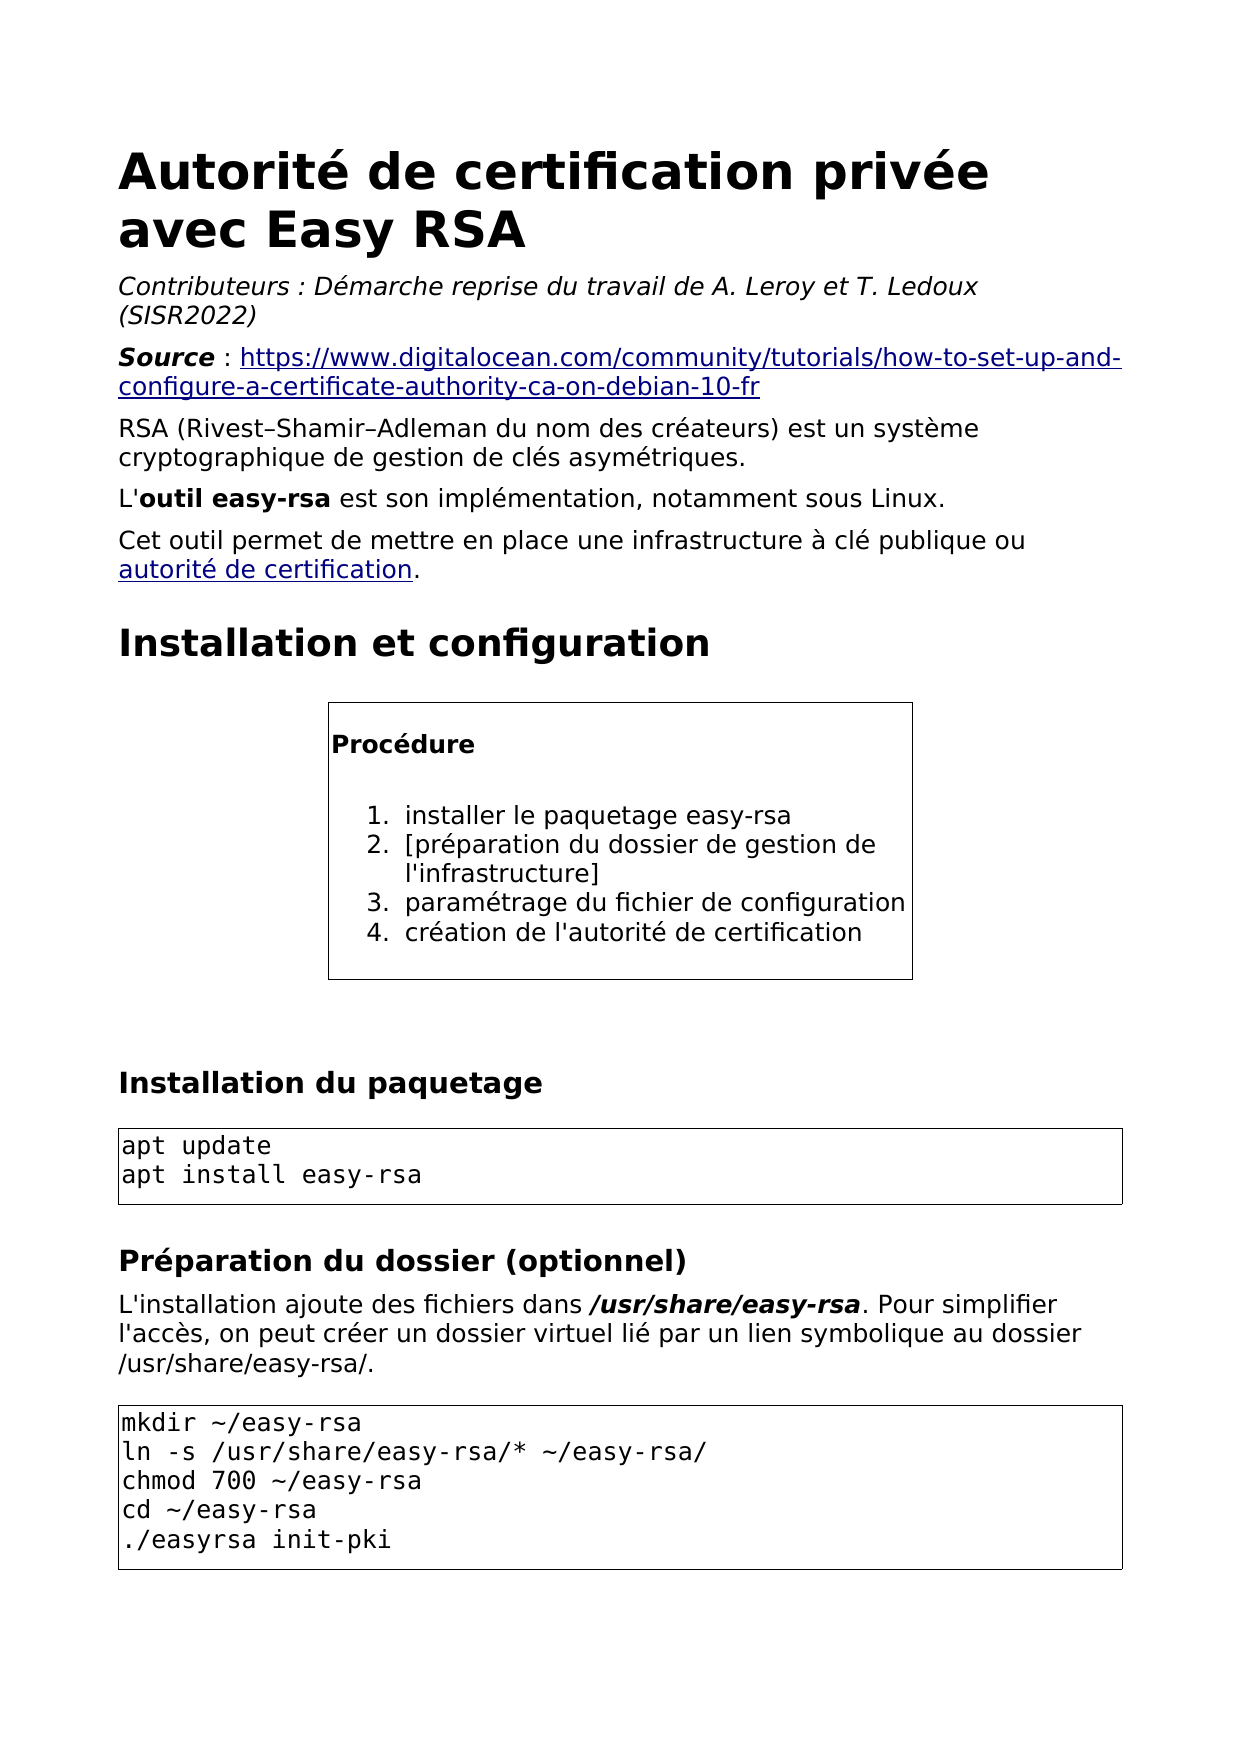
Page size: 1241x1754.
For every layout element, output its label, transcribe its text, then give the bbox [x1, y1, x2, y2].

text Contributeurs : Démarche reprise du travail de A. Leroy et T. Ledoux (SISR2022) [118, 272, 1122, 330]
subtitle Autorité de certification privée avec Easy RSA [118, 143, 1122, 259]
subtitle Installation et configuration [118, 622, 1122, 666]
subtitle Installation du paquetage [118, 1067, 1122, 1101]
text RSA (Rivest–Shamir–Adleman du nom des créateurs) est un système cryptographique de gestion de clés asymétriques. [118, 414, 1122, 472]
text Source : https://www.digitalocean.com/community/tutorials/how-to-set-up-and-configure-a-certificate-authority-ca-on-debian-10-fr [118, 343, 1122, 401]
table_header mkdir ~/easy-rsa ln -s /usr/share/easy-rsa/* ~/easy-rsa/ chmod 700 ~/easy-rsa cd ~/easy-rsa ./easyrsa init-pki [119, 1406, 1122, 1569]
subtitle Préparation du dossier (optionnel) [118, 1244, 1122, 1278]
text L'installation ajoute des fichiers dans /usr/share/easy-rsa. Pour simplifier l'accès, on peut créer un dossier virtuel lié par un lien symbolique au dossier /usr/share/easy-rsa/. [118, 1290, 1122, 1378]
table_header Procédure installer le paquetage easy-rsa [préparation du dossier de gestion de l'infrastructure] paramétrage du fichier de configuration création de l'autorité de certification [329, 703, 912, 979]
text L'outil easy-rsa est son implémentation, notamment sous Linux. [118, 484, 1122, 514]
table_header apt update apt install easy-rsa [119, 1129, 1122, 1204]
text Cet outil permet de mettre en place une infrastructure à clé publique ou autorité de certification. [118, 526, 1122, 584]
